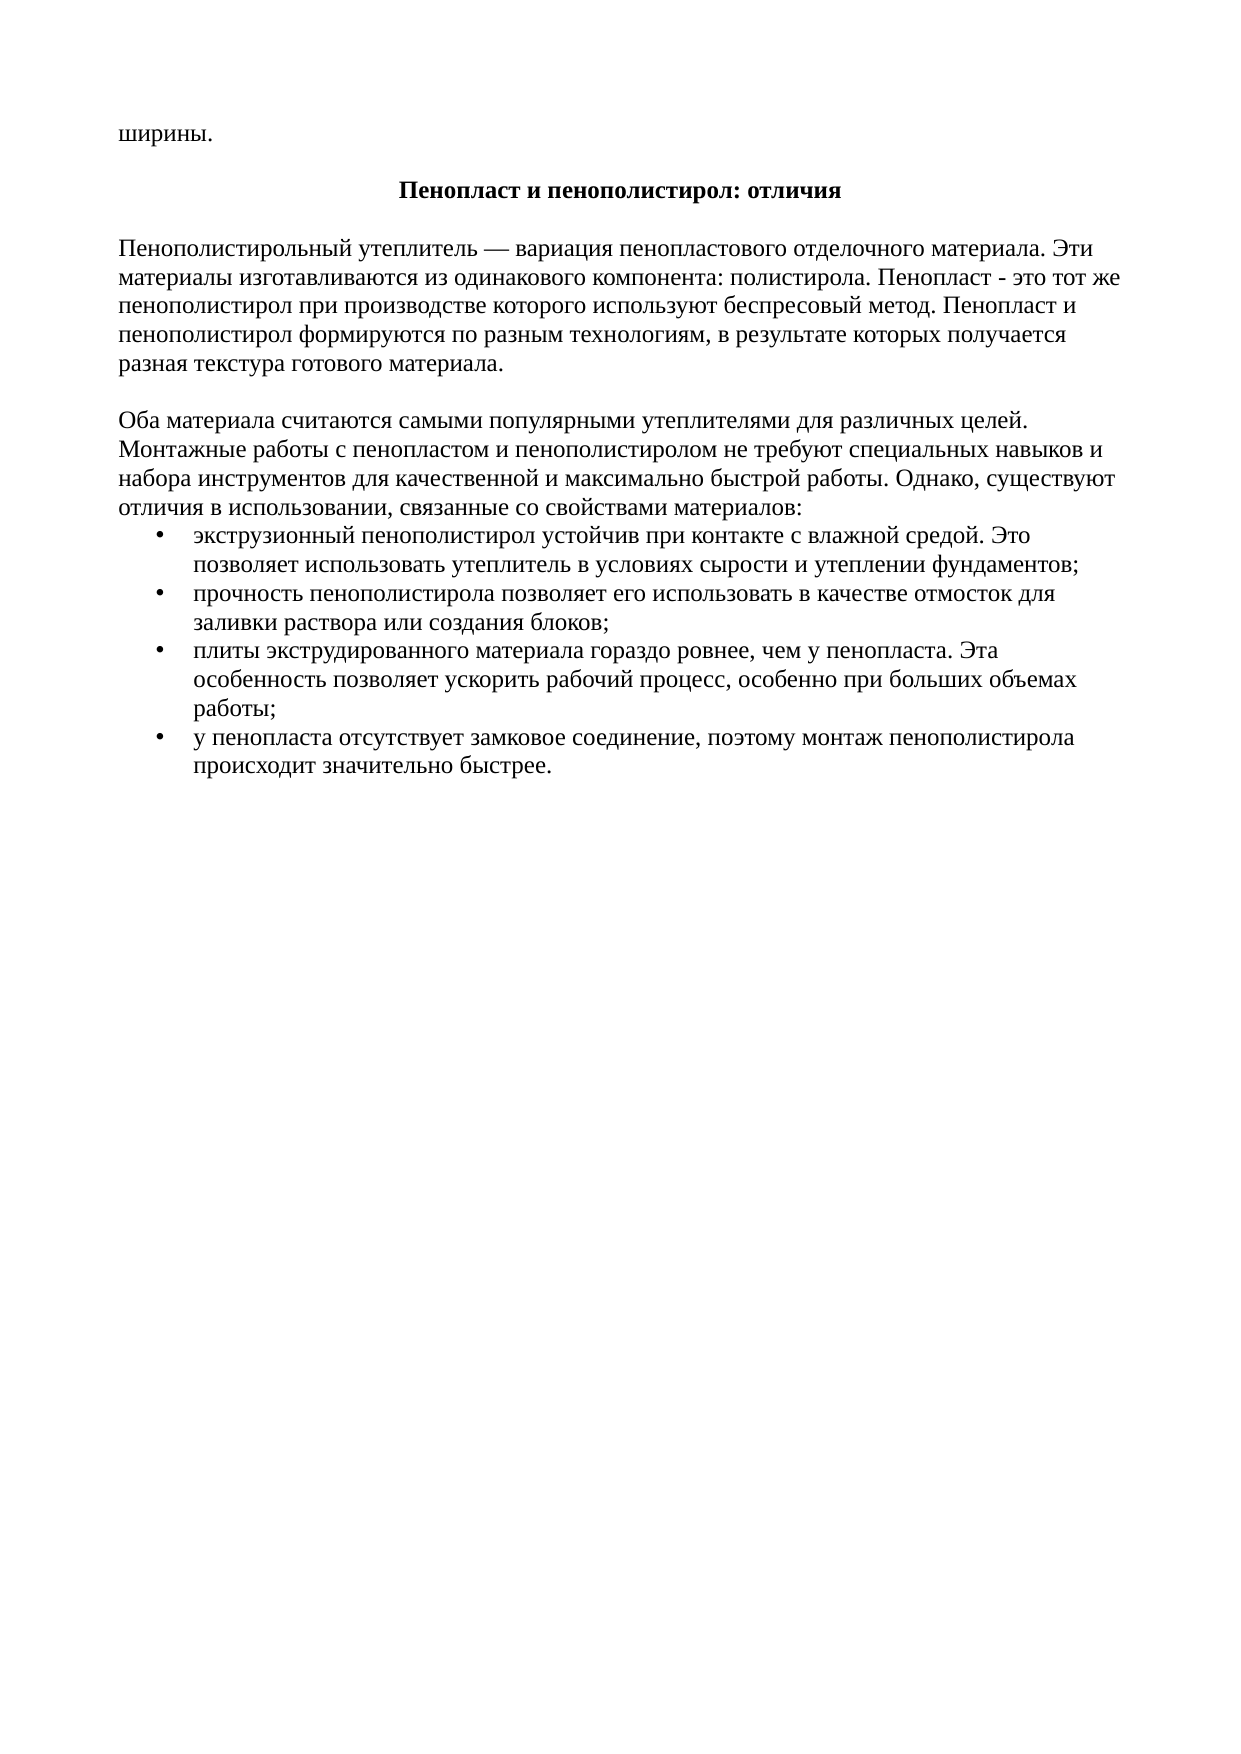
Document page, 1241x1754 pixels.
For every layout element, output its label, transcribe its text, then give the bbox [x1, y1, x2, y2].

text ширины. [118, 118, 1122, 147]
list прочность пенополистирола позволяет его использовать в качестве отмосток для заливки раствора или создания блоков; [156, 578, 1122, 636]
text Пенополистирольный утеплитель — вариация пенопластового отделочного материала. Эти материалы изготавливаются из одинакового компонента: полистирола. Пенопласт - это тот же пенополистирол при производстве которого используют беспресовый метод. Пенопласт и пенополистирол формируются по разным технологиям, в результате которых получается разная текстура готового материала. [118, 233, 1122, 377]
list экструзионный пенополистирол устойчив при контакте с влажной средой. Это позволяет использовать утеплитель в условиях сырости и утеплении фундаментов; [156, 521, 1122, 578]
text Оба материала считаются самыми популярными утеплителями для различных целей. Монтажные работы с пенопластом и пенополистиролом не требуют специальных навыков и набора инструментов для качественной и максимально быстрой работы. Однако, существуют отличия в использовании, связанные со свойствами материалов: [118, 406, 1122, 521]
list у пенопласта отсутствует замковое соединение, поэтому монтаж пенополистирола происходит значительно быстрее. [156, 722, 1122, 779]
list плиты экструдированного материала гораздо ровнее, чем у пенопласта. Эта особенность позволяет ускорить рабочий процесс, особенно при больших объемах работы; [156, 636, 1122, 722]
text Пенопласт и пенополистирол: отличия [118, 176, 1122, 204]
